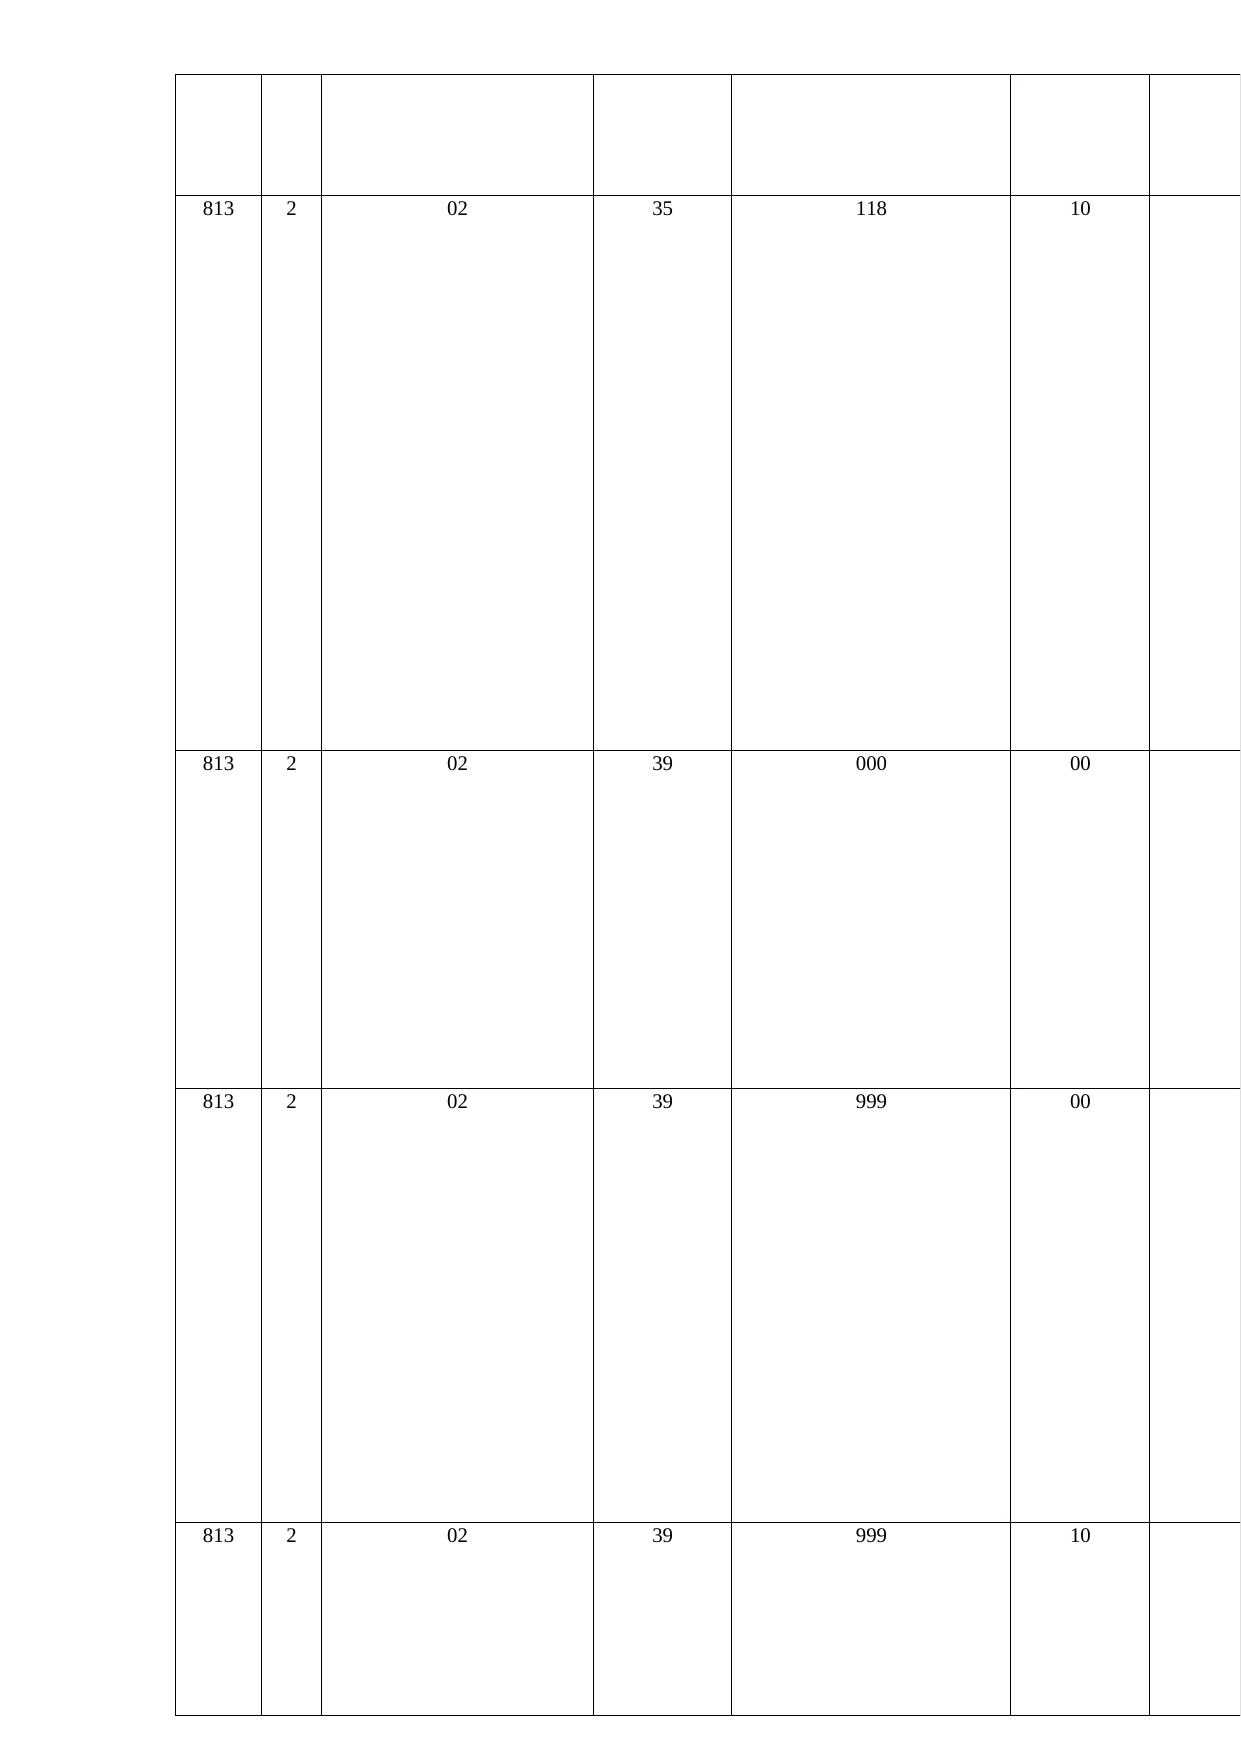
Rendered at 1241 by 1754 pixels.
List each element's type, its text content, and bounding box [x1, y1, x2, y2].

table_cell 39 [594, 751, 731, 1088]
table_cell 0000 [1150, 751, 1240, 1088]
table_cell 39 [594, 1523, 731, 1715]
table_cell 813 [176, 1523, 261, 1715]
table_cell 2 [262, 751, 321, 1088]
table_cell 35 [594, 196, 731, 750]
table_cell 00 [1011, 1089, 1149, 1522]
table_cell [322, 75, 593, 195]
table_cell 813 [176, 751, 261, 1088]
table_cell 02 [322, 1523, 593, 1715]
table_cell [262, 75, 321, 195]
table_cell 2 [262, 1523, 321, 1715]
table_cell 02 [322, 751, 593, 1088]
table_cell 7514 [1150, 1523, 1240, 1715]
table_cell 813 [176, 196, 261, 750]
table_cell 2 [262, 196, 321, 750]
table_cell 999 [732, 1523, 1010, 1715]
table_cell [176, 75, 261, 195]
table_cell 118 [732, 196, 1010, 750]
table_cell 02 [322, 196, 593, 750]
table_cell 000 [732, 751, 1010, 1088]
table_cell 10 [1011, 196, 1149, 750]
table_cell 39 [594, 1089, 731, 1522]
table_cell 2 [262, 1089, 321, 1522]
table_cell 999 [732, 1089, 1010, 1522]
table_cell [1011, 75, 1149, 195]
table_cell 813 [176, 1089, 261, 1522]
table_cell 0000 [1150, 196, 1240, 750]
table_cell 02 [322, 1089, 593, 1522]
table_cell 0000 [1150, 1089, 1240, 1522]
table_cell [732, 75, 1010, 195]
table_cell [594, 75, 731, 195]
table_cell 00 [1011, 751, 1149, 1088]
table_cell 10 [1011, 1523, 1149, 1715]
table_cell 0000 [1150, 75, 1240, 195]
